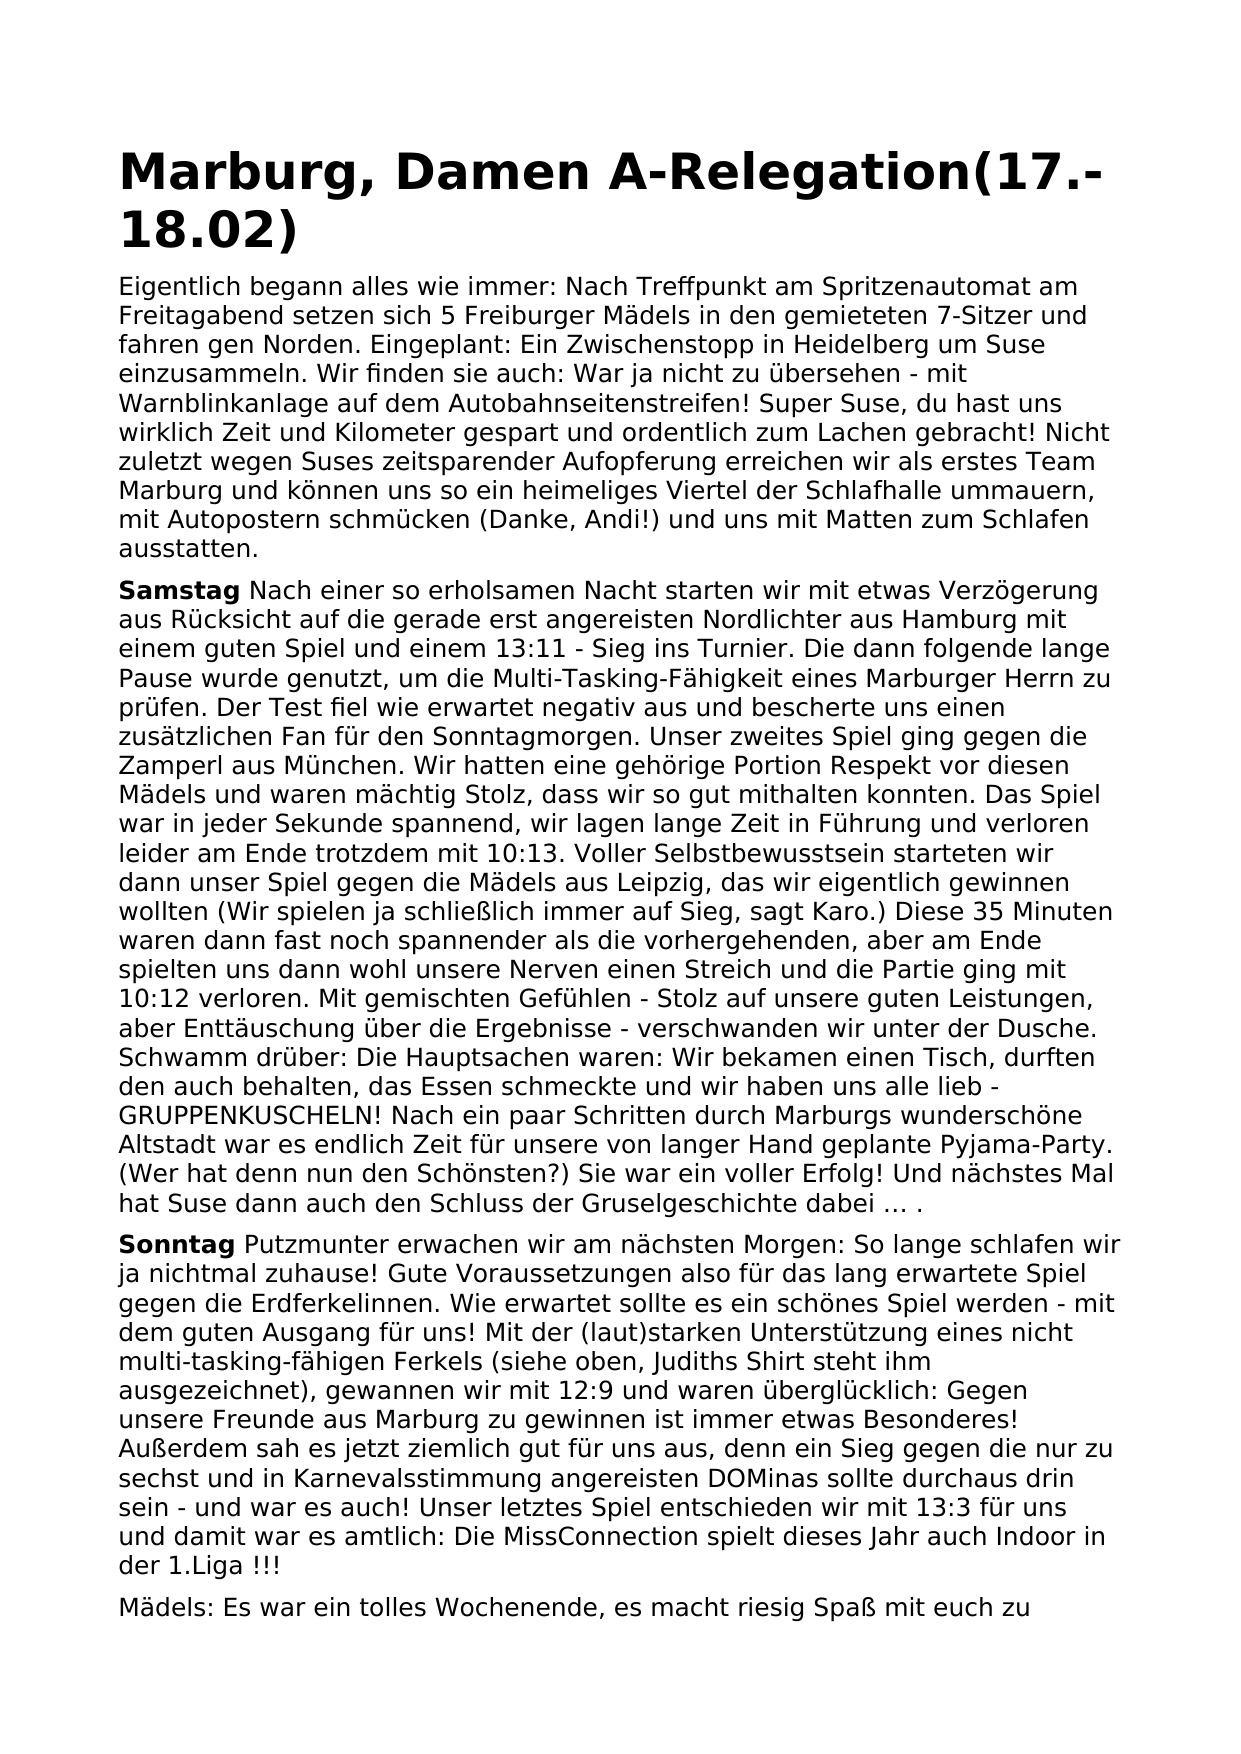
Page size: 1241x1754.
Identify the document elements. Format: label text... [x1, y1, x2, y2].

subtitle Marburg, Damen A-Relegation(17.-18.02) [118, 143, 1122, 259]
text Samstag Nach einer so erholsamen Nacht starten wir mit etwas Verzögerung aus Rücksicht auf die gerade erst angereisten Nordlichter aus Hamburg mit einem guten Spiel und einem 13:11 - Sieg ins Turnier. Die dann folgende lange Pause wurde genutzt, um die Multi-Tasking-Fähigkeit eines Marburger Herrn zu prüfen. Der Test fiel wie erwartet negativ aus und bescherte uns einen zusätzlichen Fan für den Sonntagmorgen. Unser zweites Spiel ging gegen die Zamperl aus München. Wir hatten eine gehörige Portion Respekt vor diesen Mädels und waren mächtig Stolz, dass wir so gut mithalten konnten. Das Spiel war in jeder Sekunde spannend, wir lagen lange Zeit in Führung und verloren leider am Ende trotzdem mit 10:13. Voller Selbstbewusstsein starteten wir dann unser Spiel gegen die Mädels aus Leipzig, das wir eigentlich gewinnen wollten (Wir spielen ja schließlich immer auf Sieg, sagt Karo.) Diese 35 Minuten waren dann fast noch spannender als die vorhergehenden, aber am Ende spielten uns dann wohl unsere Nerven einen Streich und die Partie ging mit 10:12 verloren. Mit gemischten Gefühlen - Stolz auf unsere guten Leistungen, aber Enttäuschung über die Ergebnisse - verschwanden wir unter der Dusche. Schwamm drüber: Die Hauptsachen waren: Wir bekamen einen Tisch, durften den auch behalten, das Essen schmeckte und wir haben uns alle lieb - GRUPPENKUSCHELN! Nach ein paar Schritten durch Marburgs wunderschöne Altstadt war es endlich Zeit für unsere von langer Hand geplante Pyjama-Party. (Wer hat denn nun den Schönsten?) Sie war ein voller Erfolg! Und nächstes Mal hat Suse dann auch den Schluss der Gruselgeschichte dabei … . [118, 576, 1122, 1218]
text Eigentlich begann alles wie immer: Nach Treffpunkt am Spritzenautomat am Freitagabend setzen sich 5 Freiburger Mädels in den gemieteten 7-Sitzer und fahren gen Norden. Eingeplant: Ein Zwischenstopp in Heidelberg um Suse einzusammeln. Wir finden sie auch: War ja nicht zu übersehen - mit Warnblinkanlage auf dem Autobahnseitenstreifen! Super Suse, du hast uns wirklich Zeit und Kilometer gespart und ordentlich zum Lachen gebracht! Nicht zuletzt wegen Suses zeitsparender Aufopferung erreichen wir als erstes Team Marburg und können uns so ein heimeliges Viertel der Schlafhalle ummauern, mit Autopostern schmücken (Danke, Andi!) und uns mit Matten zum Schlafen ausstatten. [118, 272, 1122, 564]
text Mädels: Es war ein tolles Wochenende, es macht riesig Spaß mit euch zu [118, 1593, 1122, 1622]
text Sonntag Putzmunter erwachen wir am nächsten Morgen: So lange schlafen wir ja nichtmal zuhause! Gute Voraussetzungen also für das lang erwartete Spiel gegen die Erdferkelinnen. Wie erwartet sollte es ein schönes Spiel werden - mit dem guten Ausgang für uns! Mit der (laut)starken Unterstützung eines nicht multi-tasking-fähigen Ferkels (siehe oben, Judiths Shirt steht ihm ausgezeichnet), gewannen wir mit 12:9 und waren überglücklich: Gegen unsere Freunde aus Marburg zu gewinnen ist immer etwas Besonderes! Außerdem sah es jetzt ziemlich gut für uns aus, denn ein Sieg gegen die nur zu sechst und in Karnevalsstimmung angereisten DOMinas sollte durchaus drin sein - und war es auch! Unser letztes Spiel entschieden wir mit 13:3 für uns und damit war es amtlich: Die MissConnection spielt dieses Jahr auch Indoor in der 1.Liga !!! [118, 1230, 1122, 1580]
